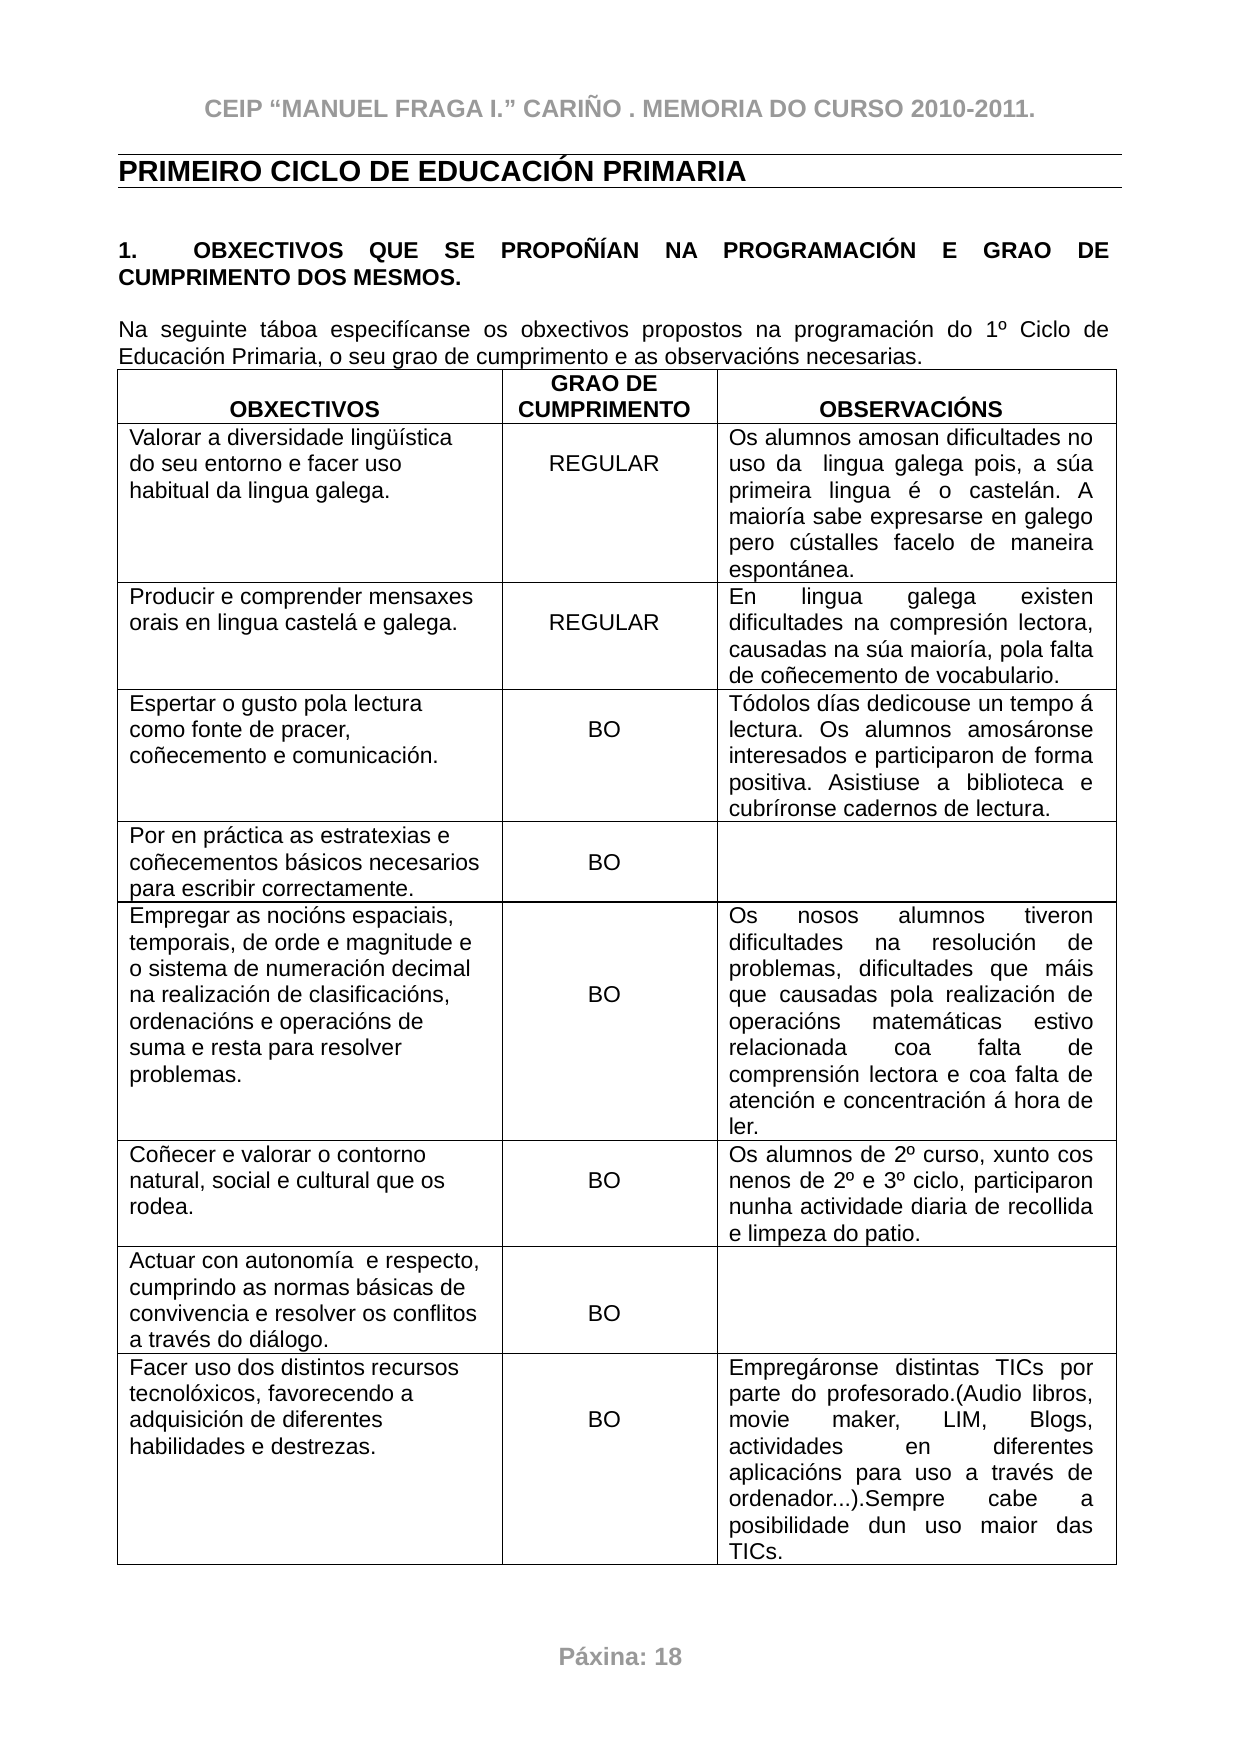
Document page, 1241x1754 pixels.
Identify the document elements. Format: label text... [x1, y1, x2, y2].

table_cell REGULAR [503, 583, 717, 688]
table_cell Empregar as nocións espaciais, temporais, de orde e magnitude e o sistema de numeración decimal na realización de clasificacións, ordenacións e operacións de suma e resta para resolver problemas. [118, 903, 502, 1139]
table_header OBXECTIVOS [118, 370, 502, 423]
table_cell Producir e comprender mensaxes orais en lingua castelá e galega. [118, 583, 502, 688]
table_cell Espertar o gusto pola lectura como fonte de pracer, coñecemento e comunicación. [118, 690, 502, 821]
text PRIMEIRO CICLO DE EDUCACIÓN PRIMARIA [118, 155, 1122, 187]
table_cell Empregáronse distintas TICs por parte do profesorado.(Audio libros, movie maker, LIM, Blogs, actividades en diferentes aplicacións para uso a través de ordenador...).Sempre cabe a posibilidade dun uso maior das TICs. [718, 1354, 1116, 1564]
table_cell Os alumnos de 2º curso, xunto cos nenos de 2º e 3º ciclo, participaron nunha actividade diaria de recollida e limpeza do patio. [718, 1141, 1116, 1246]
table_cell Os alumnos amosan dificultades no uso da lingua galega pois, a súa primeira lingua é o castelán. A maioría sabe expresarse en galego pero cústalles facelo de maneira espontánea. [718, 424, 1116, 582]
table_cell Actuar con autonomía e respecto, cumprindo as normas básicas de convivencia e resolver os conflitos a través do diálogo. [118, 1247, 502, 1352]
table_cell BO [503, 1247, 717, 1352]
text Na seguinte táboa especifícanse os obxectivos propostos na programación do 1º Ciclo de Educación Primaria, o seu grao de cumprimento e as observacións necesarias. [118, 316, 1110, 369]
table_cell Tódolos días dedicouse un tempo á lectura. Os alumnos amosáronse interesados e participaron de forma positiva. Asistiuse a biblioteca e cubríronse cadernos de lectura. [718, 690, 1116, 821]
table_header GRAO DE CUMPRIMENTO [503, 370, 717, 423]
table_cell En lingua galega existen dificultades na compresión lectora, causadas na súa maioría, pola falta de coñecemento de vocabulario. [718, 583, 1116, 688]
list OBXECTIVOS QUE SE PROPOÑÍAN NA PROGRAMACIÓN E GRAO DE CUMPRIMENTO DOS MESMOS. [118, 237, 1110, 290]
table_cell REGULAR [503, 424, 717, 582]
table_cell [718, 822, 1116, 901]
table_cell BO [503, 1354, 717, 1564]
table_cell BO [503, 1141, 717, 1246]
table_cell Por en práctica as estratexias e coñecementos básicos necesarios para escribir correctamente. [118, 822, 502, 901]
table_cell BO [503, 690, 717, 821]
table_cell Coñecer e valorar o contorno natural, social e cultural que os rodea. [118, 1141, 502, 1246]
table_cell Os nosos alumnos tiveron dificultades na resolución de problemas, dificultades que máis que causadas pola realización de operacións matemáticas estivo relacionada coa falta de comprensión lectora e coa falta de atención e concentración á hora de ler. [718, 903, 1116, 1139]
table_cell BO [503, 903, 717, 1139]
table_cell [718, 1247, 1116, 1352]
table_cell BO [503, 822, 717, 901]
table_cell Facer uso dos distintos recursos tecnolóxicos, favorecendo a adquisición de diferentes habilidades e destrezas. [118, 1354, 502, 1564]
table_header OBSERVACIÓNS [718, 370, 1116, 423]
table_cell Valorar a diversidade lingüística do seu entorno e facer uso habitual da lingua galega. [118, 424, 502, 582]
